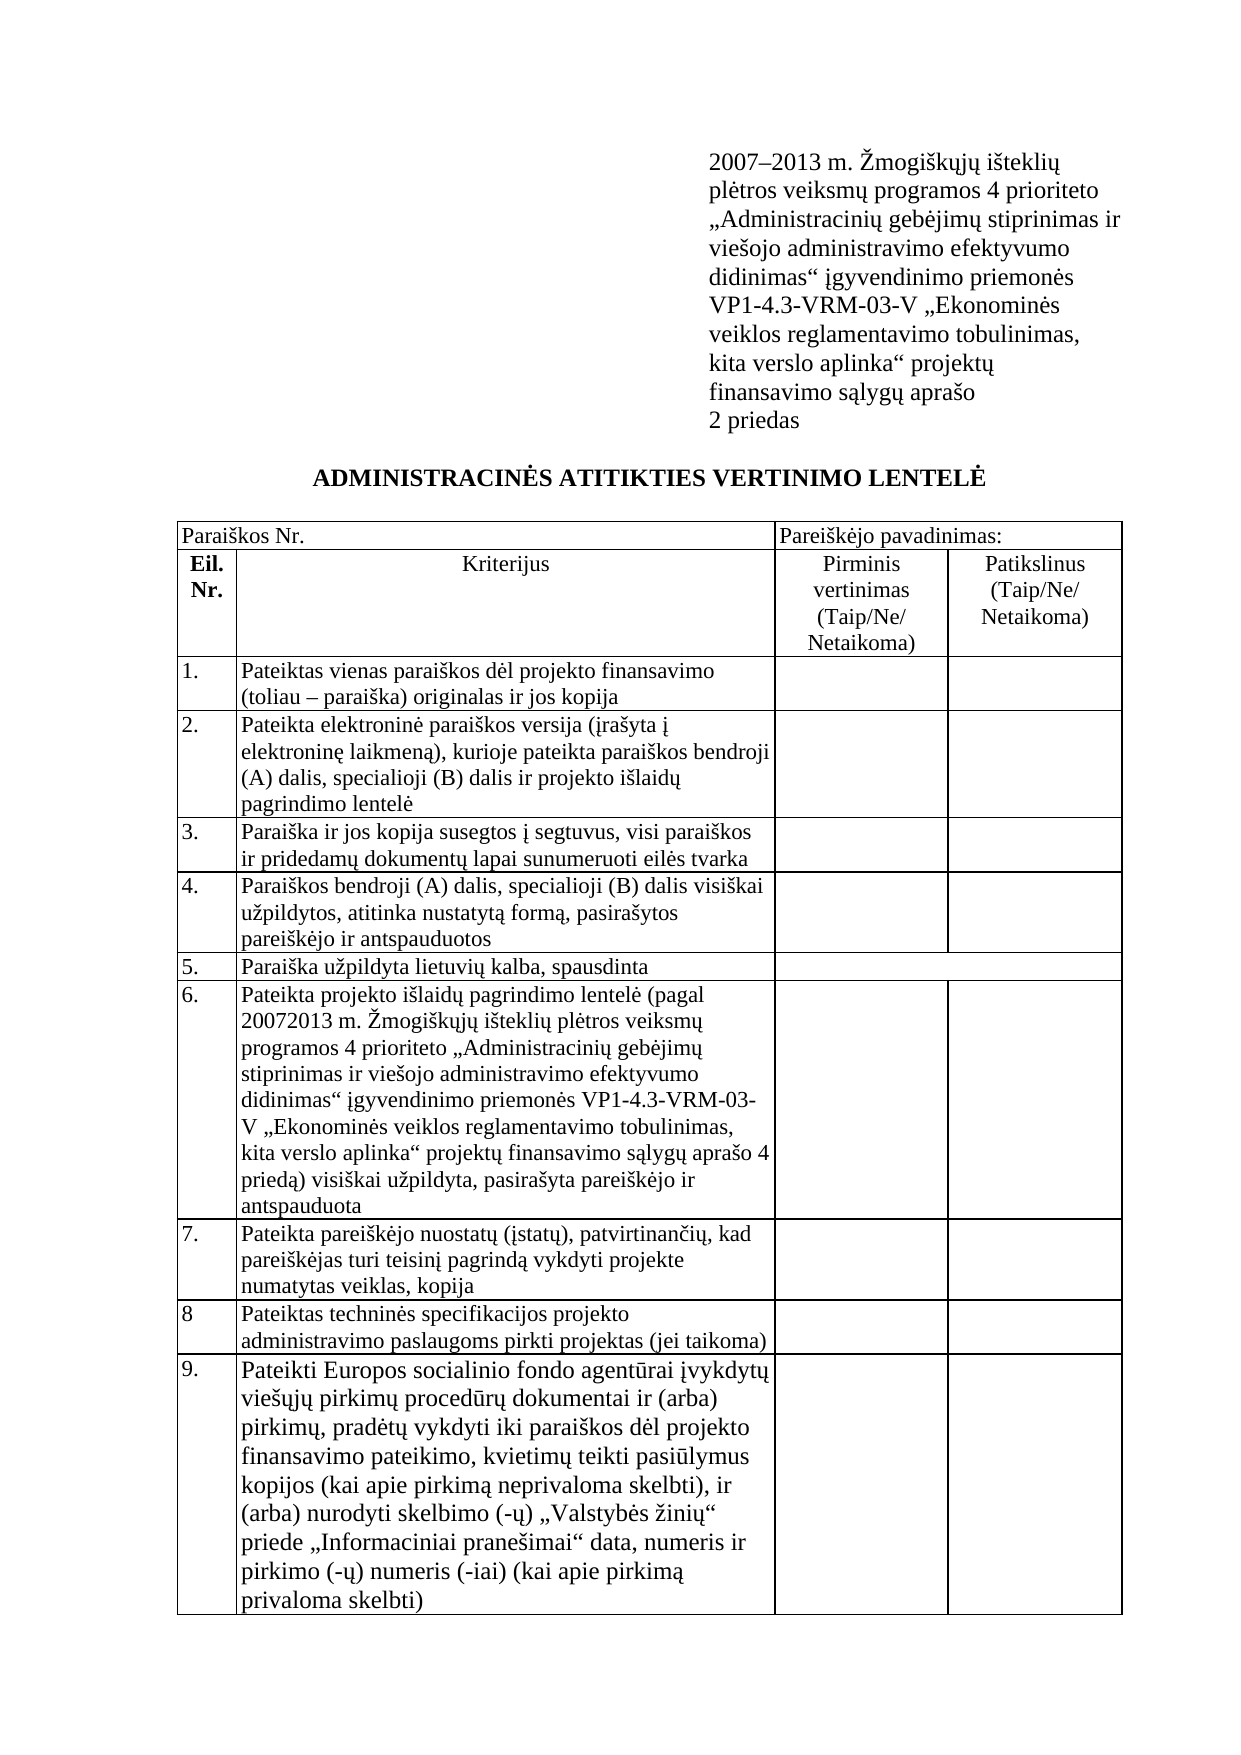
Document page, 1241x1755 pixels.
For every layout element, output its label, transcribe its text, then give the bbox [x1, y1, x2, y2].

table_cell Pateiktas vienas paraiškos dėl projekto finansavimo (toliau – paraiška) originalas ir jos kopija [237, 657, 774, 710]
text VP1-4.3-VRM-03-V „Ekonominės [177, 291, 1122, 319]
text finansavimo sąlygų aprašo [177, 377, 1122, 406]
table_cell [949, 711, 1121, 817]
table_cell [776, 1355, 947, 1613]
table_cell [776, 981, 947, 1218]
table_cell [949, 981, 1121, 1218]
table_cell Pateikta elektroninė paraiškos versija (įrašyta į elektroninę laikmeną), kurioje pateikta paraiškos bendroji (A) dalis, specialioji (B) dalis ir projekto išlaidų pagrindimo lentelė [237, 711, 774, 817]
table_header Pareiškėjo pavadinimas: [776, 522, 1121, 548]
text kita verslo aplinka“ projektų [177, 348, 1122, 377]
table_cell 2. [178, 711, 236, 817]
table_cell Paraiška užpildyta lietuvių kalba, spausdinta [237, 953, 774, 979]
text 2 priedas [177, 406, 1122, 434]
table_cell 5. [178, 953, 236, 979]
text „Administracinių gebėjimų stiprinimas ir [177, 204, 1122, 233]
table_cell [949, 818, 1121, 871]
text viešojo administravimo efektyvumo [177, 233, 1122, 262]
table_cell Eil. Nr. [178, 550, 236, 656]
table_cell 7. [178, 1220, 236, 1299]
text ADMINISTRACINĖS ATITIKTIES VERTINIMO LENTELĖ [177, 463, 1122, 492]
table_cell [776, 818, 947, 871]
table_cell Pateikti Europos socialinio fondo agentūrai įvykdytų viešųjų pirkimų procedūrų dokumentai ir (arba) pirkimų, pradėtų vykdyti iki paraiškos dėl projekto finansavimo pateikimo, kvietimų teikti pasiūlymus kopijos (kai apie pirkimą neprivaloma skelbti), ir (arba) nurodyti skelbimo (-ų) „Valstybės žinių“ priede „Informaciniai pranešimai“ data, numeris ir pirkimo (-ų) numeris (-iai) (kai apie pirkimą privaloma skelbti) [237, 1355, 774, 1613]
table_header Paraiškos Nr. [178, 522, 774, 548]
table_cell [776, 953, 1121, 979]
table_cell 9. [178, 1355, 236, 1613]
table_cell Pateikta projekto išlaidų pagrindimo lentelė (pagal 20072013 m. Žmogiškųjų išteklių plėtros veiksmų programos 4 prioriteto „Administracinių gebėjimų stiprinimas ir viešojo administravimo efektyvumo didinimas“ įgyvendinimo priemonės VP1-4.3-VRM-03-V „Ekonominės veiklos reglamentavimo tobulinimas, kita verslo aplinka“ projektų finansavimo sąlygų aprašo 4 priedą) visiškai užpildyta, pasirašyta pareiškėjo ir antspauduota [237, 981, 774, 1218]
table_cell [776, 657, 947, 710]
table_cell Pateiktas techninės specifikacijos projekto administravimo paslaugoms pirkti projektas (jei taikoma) [237, 1301, 774, 1353]
text plėtros veiksmų programos 4 prioriteto [177, 176, 1122, 204]
table_cell 1. [178, 657, 236, 710]
table_cell 6. [178, 981, 236, 1218]
table_cell [949, 1220, 1121, 1299]
table_cell Kriterijus [237, 550, 774, 656]
table_cell [776, 1301, 947, 1353]
table_cell 4. [178, 873, 236, 952]
text didinimas“ įgyvendinimo priemonės [177, 262, 1122, 291]
table_cell Patikslinus (Taip/Ne/ Netaikoma) [949, 550, 1121, 656]
table_cell [776, 873, 947, 952]
table_cell [949, 1301, 1121, 1353]
table_cell 3. [178, 818, 236, 871]
table_cell Pateikta pareiškėjo nuostatų (įstatų), patvirtinančių, kad pareiškėjas turi teisinį pagrindą vykdyti projekte numatytas veiklas, kopija [237, 1220, 774, 1299]
table_cell Paraiškos bendroji (A) dalis, specialioji (B) dalis visiškai užpildytos, atitinka nustatytą formą, pasirašytos pareiškėjo ir antspauduotos [237, 873, 774, 952]
table_cell 8 [178, 1301, 236, 1353]
text 2007–2013 m. Žmogiškųjų išteklių [177, 147, 1122, 176]
table_cell [949, 1355, 1121, 1613]
table_cell Pirminis vertinimas (Taip/Ne/ Netaikoma) [776, 550, 947, 656]
table_cell [776, 1220, 947, 1299]
table_cell [776, 711, 947, 817]
text veiklos reglamentavimo tobulinimas, [177, 319, 1122, 348]
table_cell [949, 657, 1121, 710]
table_cell [949, 873, 1121, 952]
table_cell Paraiška ir jos kopija susegtos į segtuvus, visi paraiškos ir pridedamų dokumentų lapai sunumeruoti eilės tvarka [237, 818, 774, 871]
